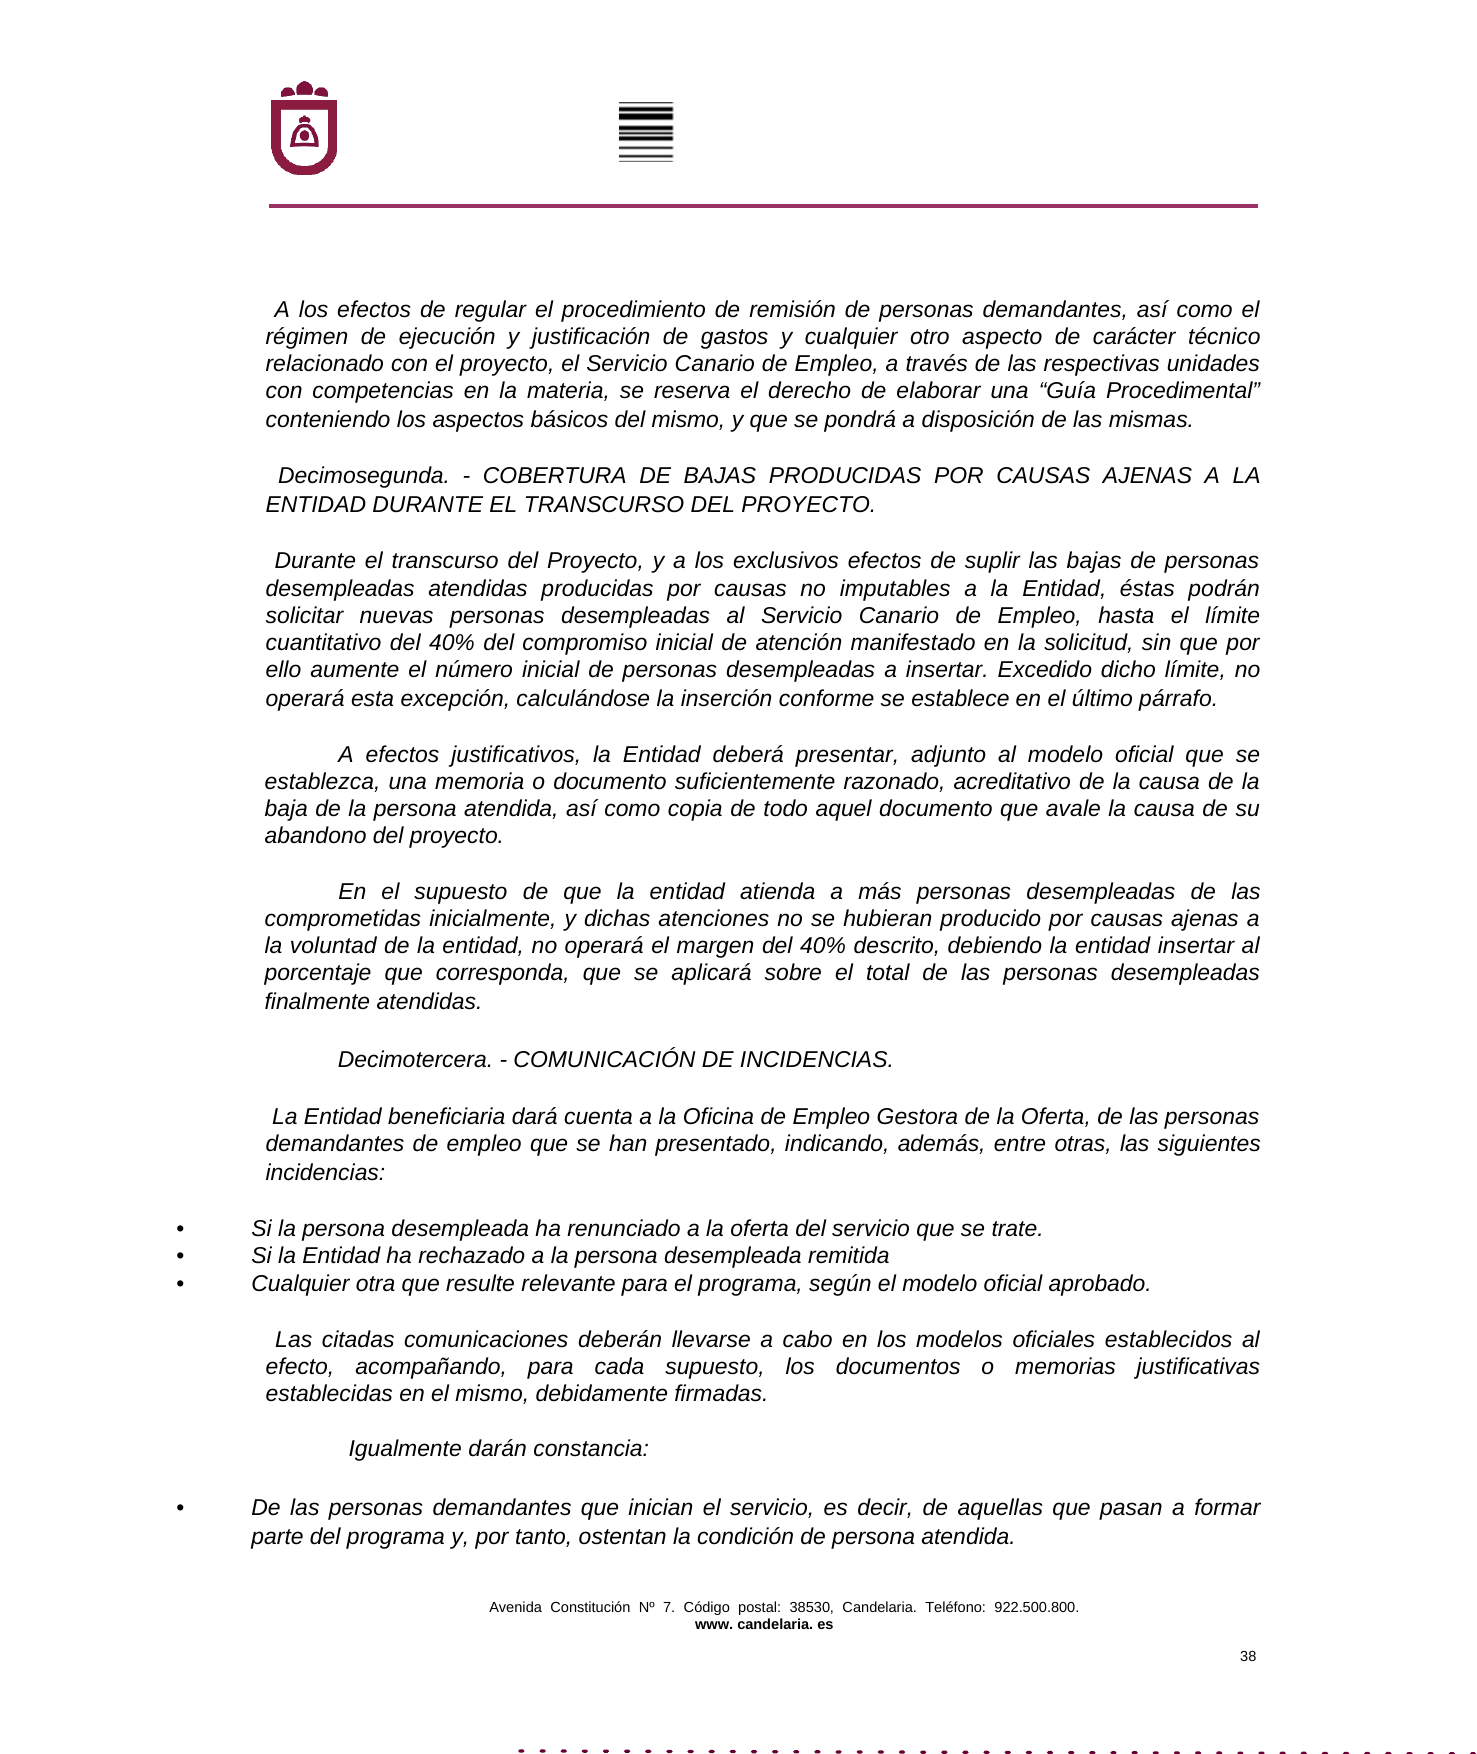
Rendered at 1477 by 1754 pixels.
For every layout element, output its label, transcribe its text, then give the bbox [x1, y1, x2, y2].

text Decimotercera. - COMUNICACIÓN DE INCIDENCIAS. [251, 1044, 1268, 1073]
list Cualquier otra que resulte relevante para el programa, según el modelo oficial aprobado. [176, 1270, 1263, 1296]
text Las citadas comunicaciones deberán llevarse a cabo en los modelos oficiales establecidos al efecto, acompañando, para cada supuesto, los documentos o memorias justificativas establecidas en el mismo, debidamente firmadas. [265, 1326, 1263, 1406]
text Decimosegunda. - COBERTURA DE BAJAS PRODUCIDAS POR CAUSAS AJENAS A LA ENTIDAD DURANTE EL TRANSCURSO DEL PROYECTO. [265, 462, 1263, 518]
text En el supuesto de que la entidad atienda a más personas desempleadas de las comprometidas inicialmente, y dichas atenciones no se hubieran producido por causas ajenas a la voluntad de la entidad, no operará el margen del 40% descrito, debiendo la entidad insertar al porcentaje que corresponda, que se aplicará sobre el total de las personas desempleadas finalmente atendidas. [264, 878, 1263, 1015]
text Durante el transcurso del Proyecto, y a los exclusivos efectos de suplir las bajas de personas desempleadas atendidas producidas por causas no imputables a la Entidad, éstas podrán solicitar nuevas personas desempleadas al Servicio Canario de Empleo, hasta el límite cuantitativo del 40% del compromiso inicial de atención manifestado en la solicitud, sin que por ello aumente el número inicial de personas desempleadas a insertar. Excedido dicho límite, no operará esta excepción, calculándose la inserción conforme se establece en el último párrafo. [265, 547, 1263, 712]
text La Entidad beneficiaria dará cuenta a la Oficina de Empleo Gestora de la Oferta, de las personas demandantes de empleo que se han presentado, indicando, además, entre otras, las siguientes incidencias: [265, 1103, 1263, 1186]
list Si la persona desempleada ha renunciado a la oferta del servicio que se trate. [176, 1215, 1263, 1241]
text A los efectos de regular el procedimiento de remisión de personas demandantes, así como el régimen de ejecución y justificación de gastos y cualquier otro aspecto de carácter técnico relacionado con el proyecto, el Servicio Canario de Empleo, a través de las respectivas unidades con competencias en la materia, se reserva el derecho de elaborar una “Guía Procedimental” conteniendo los aspectos básicos del mismo, y que se pondrá a disposición de las mismas. [265, 296, 1263, 433]
text A efectos justificativos, la Entidad deberá presentar, adjunto al modelo oficial que se establezca, una memoria o documento suficientemente razonado, acreditativo de la causa de la baja de la persona atendida, así como copia de todo aquel documento que avale la causa de su abandono del proyecto. [264, 741, 1263, 849]
list De las personas demandantes que inician el servicio, es decir, de aquellas que pasan a formar parte del programa y, por tanto, ostentan la condición de persona atendida. [176, 1494, 1263, 1550]
list Si la Entidad ha rechazado a la persona desempleada remitida [176, 1242, 1263, 1269]
text Igualmente darán constancia: [348, 1435, 1263, 1462]
